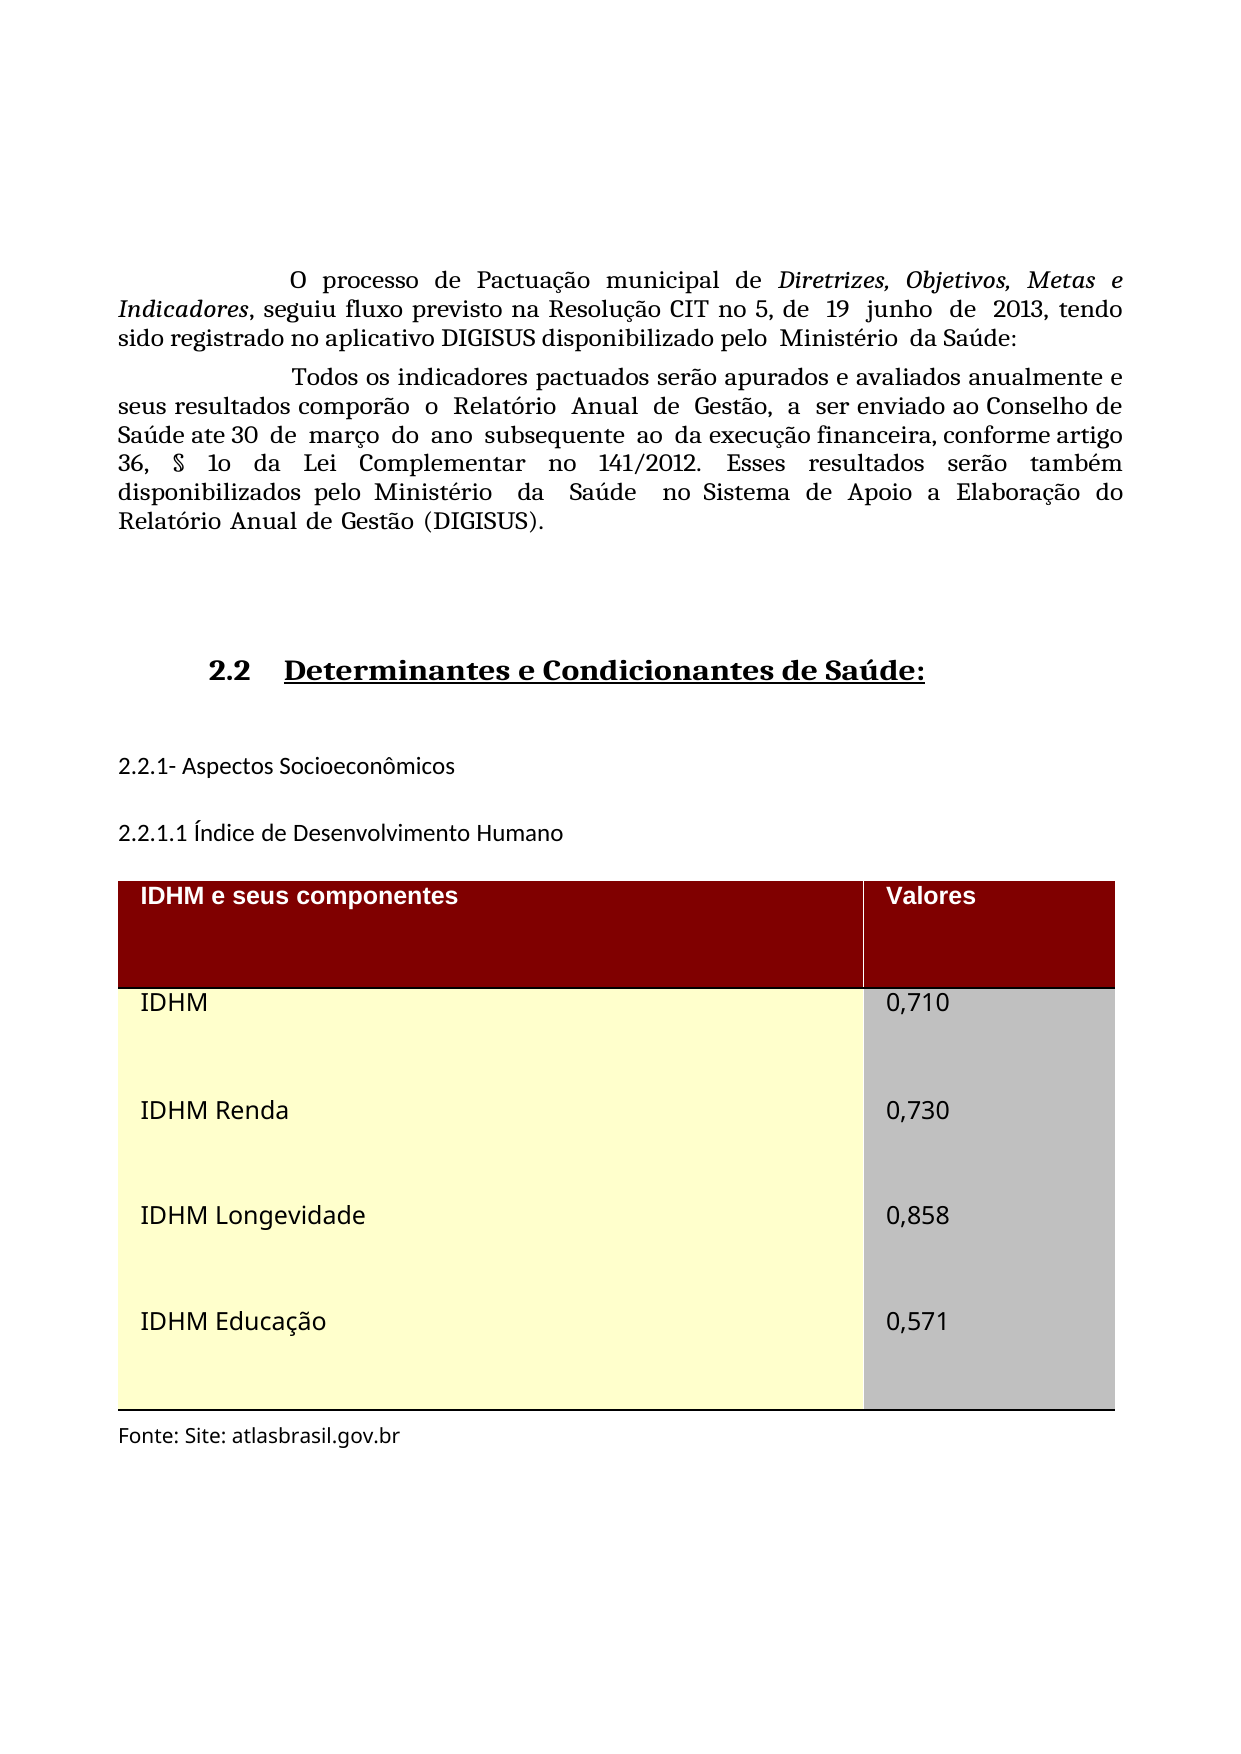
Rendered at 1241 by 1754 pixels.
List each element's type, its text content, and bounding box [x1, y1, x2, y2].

text O processo de Pactuação municipal de Diretrizes, Objetivos, Metas e Indicadores, seguiu fluxo previsto na Resolução CIT no 5, de 19 junho de 2013, tendo sido registrado no aplicativo DIGISUS disponibilizado pelo Ministério da Saúde: [118, 266, 1123, 352]
table_cell 0,730 [864, 1054, 1115, 1160]
subtitle 2.2 Determinantes e Condicionantes de Saúde: [209, 654, 1221, 687]
table_cell 0,571 [864, 1266, 1115, 1409]
table_header Valores [864, 881, 1115, 987]
table_cell 0,710 [864, 989, 1115, 1054]
table_header IDHM e seus componentes [118, 881, 863, 987]
table_cell IDHM Renda [118, 1054, 863, 1160]
table_cell IDHM [118, 989, 863, 1054]
text 2.2.1.1 Índice de Desenvolvimento Humano [118, 818, 1221, 848]
text Fonte: Site: atlasbrasil.gov.br [118, 1422, 1221, 1450]
table_cell IDHM Educação [118, 1266, 863, 1409]
table_cell 0,858 [864, 1160, 1115, 1266]
text Todos os indicadores pactuados serão apurados e avaliados anualmente e seus resultados comporão o Relatório Anual de Gestão, a ser enviado ao Conselho de Saúde ate 30 de março do ano subsequente ao da execução financeira, conforme artigo 36, § 1o da Lei Complementar no 141/2012. Esses resultados serão também disponibilizados pelo Ministério da Saúde no Sistema de Apoio a Elaboração do Relatório Anual de Gestão (DIGISUS). [118, 363, 1123, 536]
text 2.2.1- Aspectos Socioeconômicos [118, 750, 1221, 780]
table_cell IDHM Longevidade [118, 1160, 863, 1266]
